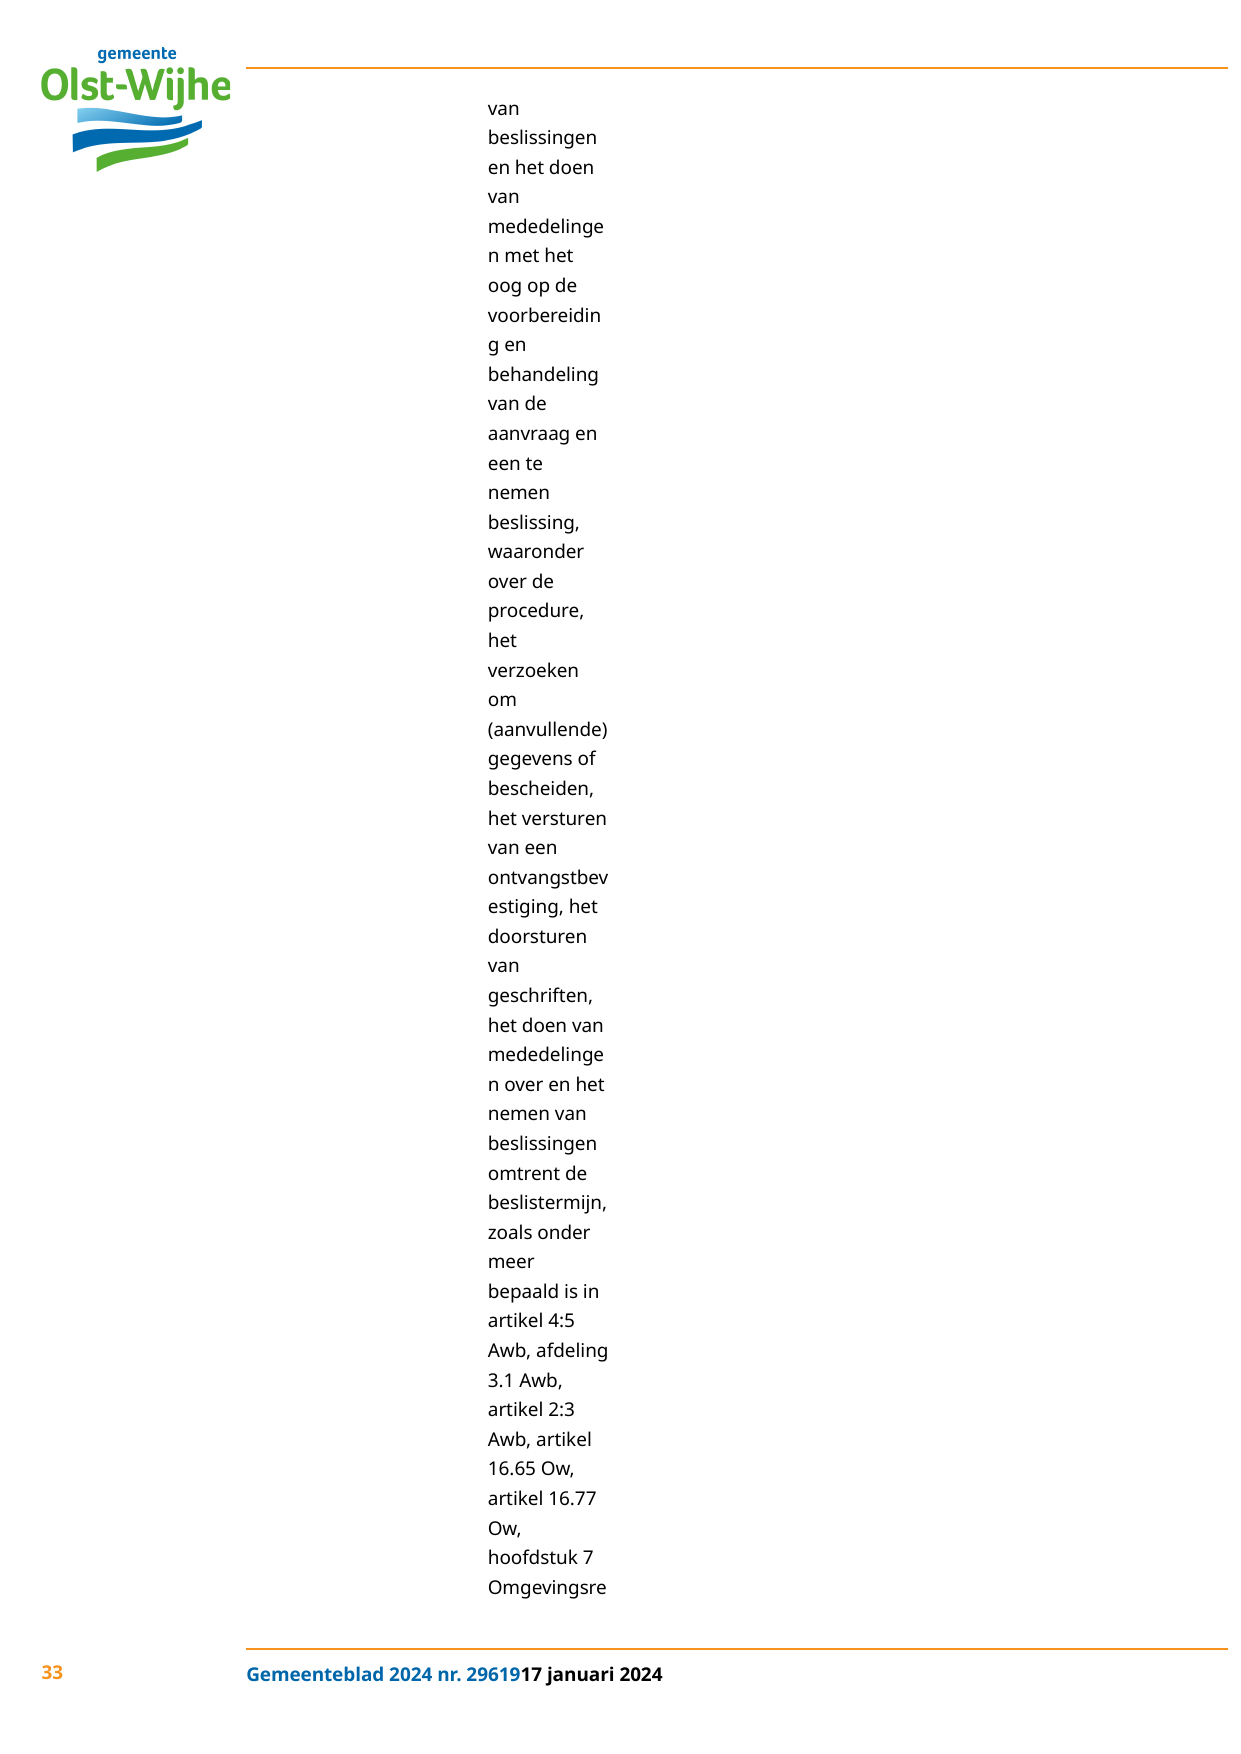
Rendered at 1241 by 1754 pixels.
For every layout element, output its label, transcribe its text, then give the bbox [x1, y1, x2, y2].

table_cell [790, 95, 971, 1600]
table_cell Beslissen op een aanvraag omgevingsvergunning voor een omgevingsplanactiviteit bestaande uit het vellen of doen vellen van een monumentale boom, artikel 5.1, lid 1, onder a, Ow. Daaronder ook, en in ieder geval, begrepen het stellen of opnemen van voorschriften of termijnen, waaronder het nemen van beslissingen omtrent de inwerkingtreding en de verantwoordelijkheid van de vergunninghouder en het doen van kennisgevingen, onder meer: artikel 5.34 Ow, artikel 5.36 Ow, artikel 5.36a Ow, artikel 5.37 Ow, artikel 5.37a Ow, en artikel 22.34 Bruidsschat. Het nemen van beslissingen en het doen van mededelingen met het oog op de voorbereiding en behandeling van de aanvraag en een te nemen beslissing, waaronder over de procedure, het verzoeken om (aanvullende) gegevens of bescheiden, het versturen van een ontvangstbevestiging, het doorsturen van geschriften, het doen van mededelingen over en het nemen van beslissingen omtrent de beslistermijn, zoals onder meer bepaald is in artikel 4:5 Awb, afdeling 3.1 Awb, artikel 2:3 Awb, artikel 16.65 Ow, artikel 16.77 Ow, hoofdstuk 7 Omgevingsregeling en paragraaf 22.5.2 van het tijdelijk deel van het omgevingsplan. Schriftelijk bevestigen van de uitkomst van een vooroverleg of principeverzoek. [429, 95, 609, 1600]
table_cell [971, 95, 1152, 1600]
picture [41, 47, 231, 172]
table_cell [609, 95, 790, 1600]
table_cell [248, 95, 429, 1600]
